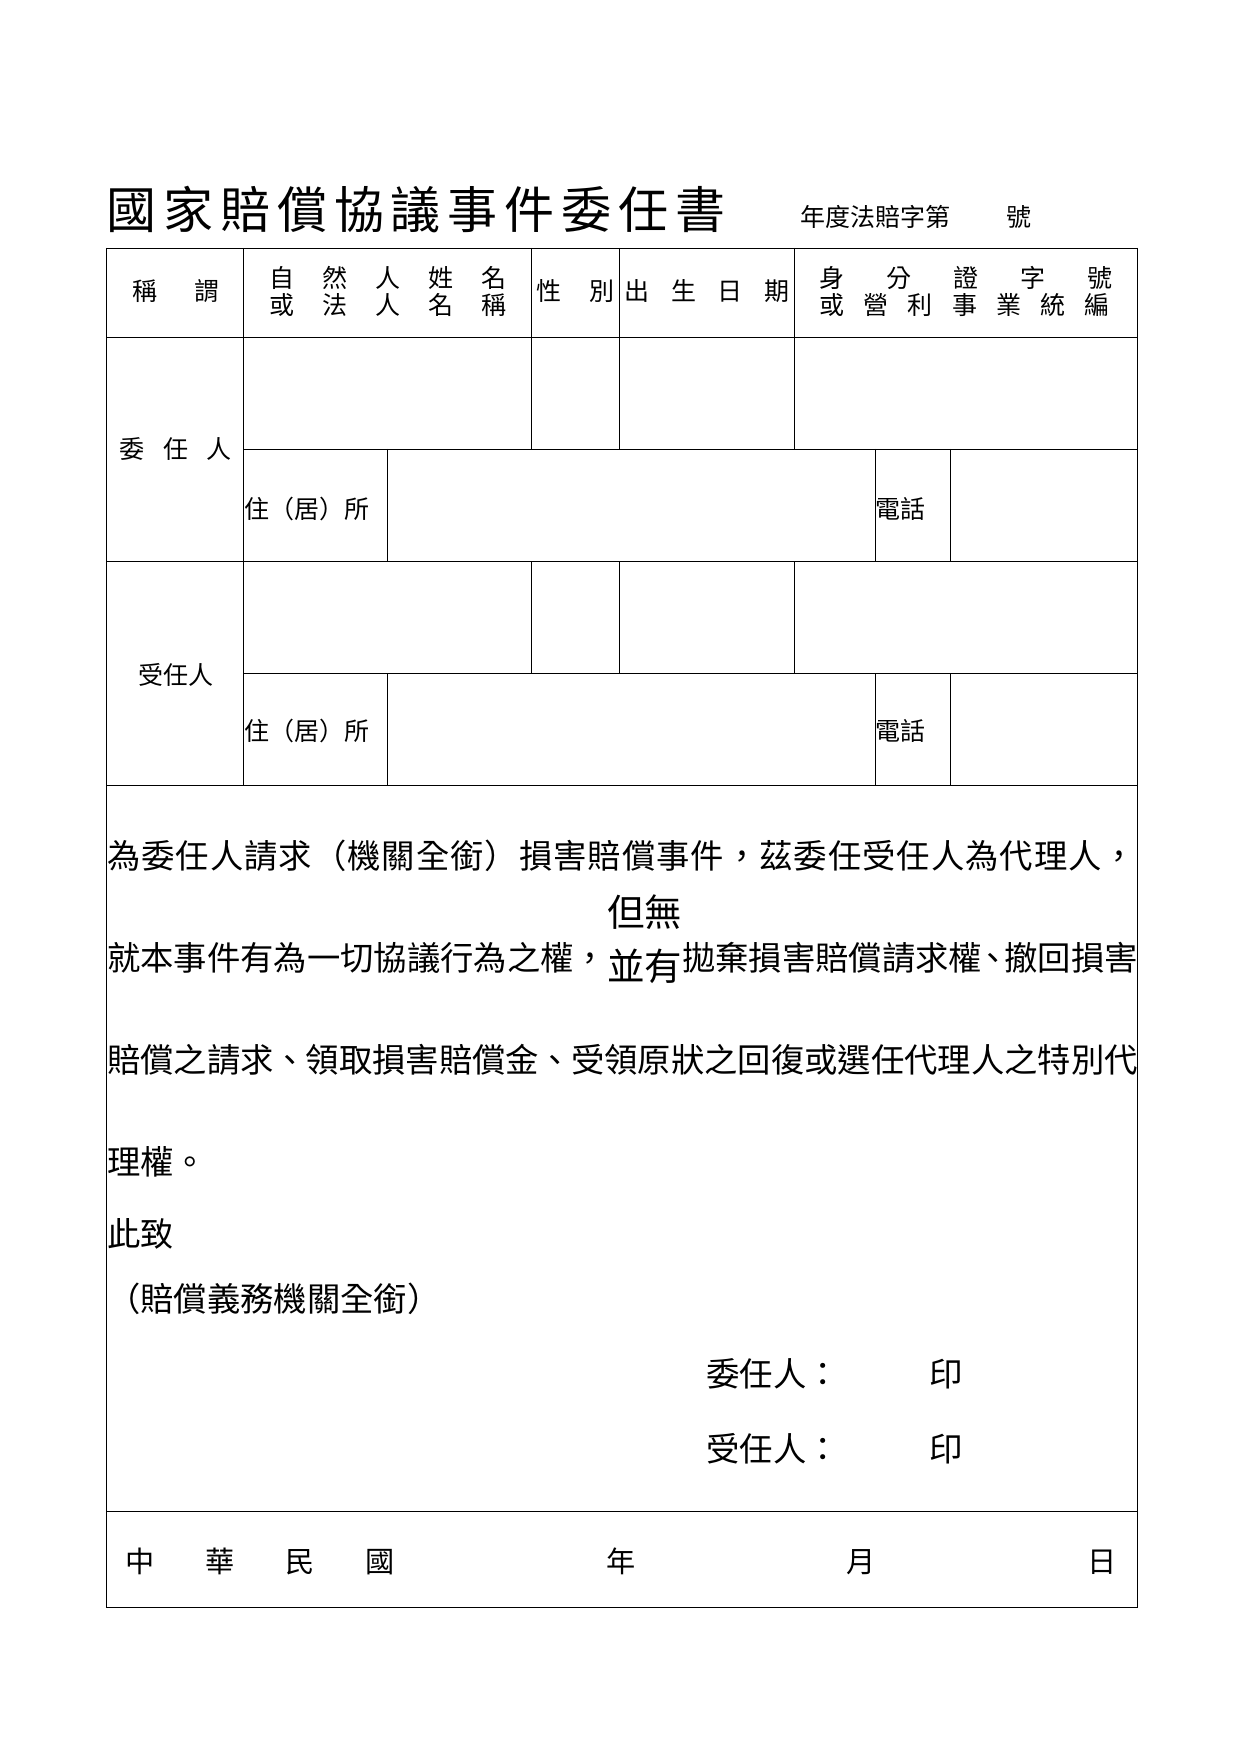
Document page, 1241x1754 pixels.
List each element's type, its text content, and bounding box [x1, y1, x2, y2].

table_cell 出生日期 [620, 249, 794, 337]
table_cell [620, 562, 794, 673]
table_cell [244, 338, 531, 449]
table_cell [951, 674, 1137, 785]
table_header 年度法賠字第 號 [763, 165, 1138, 248]
table_cell [532, 338, 619, 449]
table_cell 自然人姓名 或法人名稱 [244, 249, 531, 337]
table_cell [951, 450, 1137, 561]
table_cell 電話 [876, 450, 950, 561]
table_cell 身分證字號 或營利事業統編 [795, 249, 1137, 337]
table_cell [795, 562, 1137, 673]
table_cell 住（居）所 [244, 450, 387, 561]
table_cell 委任人 [107, 338, 243, 561]
table_cell 稱謂 [107, 249, 243, 337]
table_cell [532, 562, 619, 673]
table_cell 受任人 [107, 562, 243, 785]
table_cell [388, 674, 875, 785]
table_cell 性別 [532, 249, 619, 337]
table_cell 中 華 民 國 年 月 日 [107, 1512, 1137, 1607]
table_cell [795, 338, 1137, 449]
table_cell [620, 338, 794, 449]
table_cell 為委任人請求（機關全銜）損害賠償事件，茲委任受任人為代理人，就本事件有為一切協議行為之權，但無並有拋棄損害賠償請求權、撤回損害賠償之請求、領取損害賠償金、受領原狀之回復或選任代理人之特別代理權。 此致 （賠償義務機關全銜） 委任人： 印 受任人： 印 [107, 786, 1137, 1511]
table_header 國家賠償協議事件委任書 [107, 165, 763, 248]
table_cell [388, 450, 875, 561]
table_cell [244, 562, 531, 673]
table_cell 電話 [876, 674, 950, 785]
table_cell 住（居）所 [244, 674, 387, 785]
